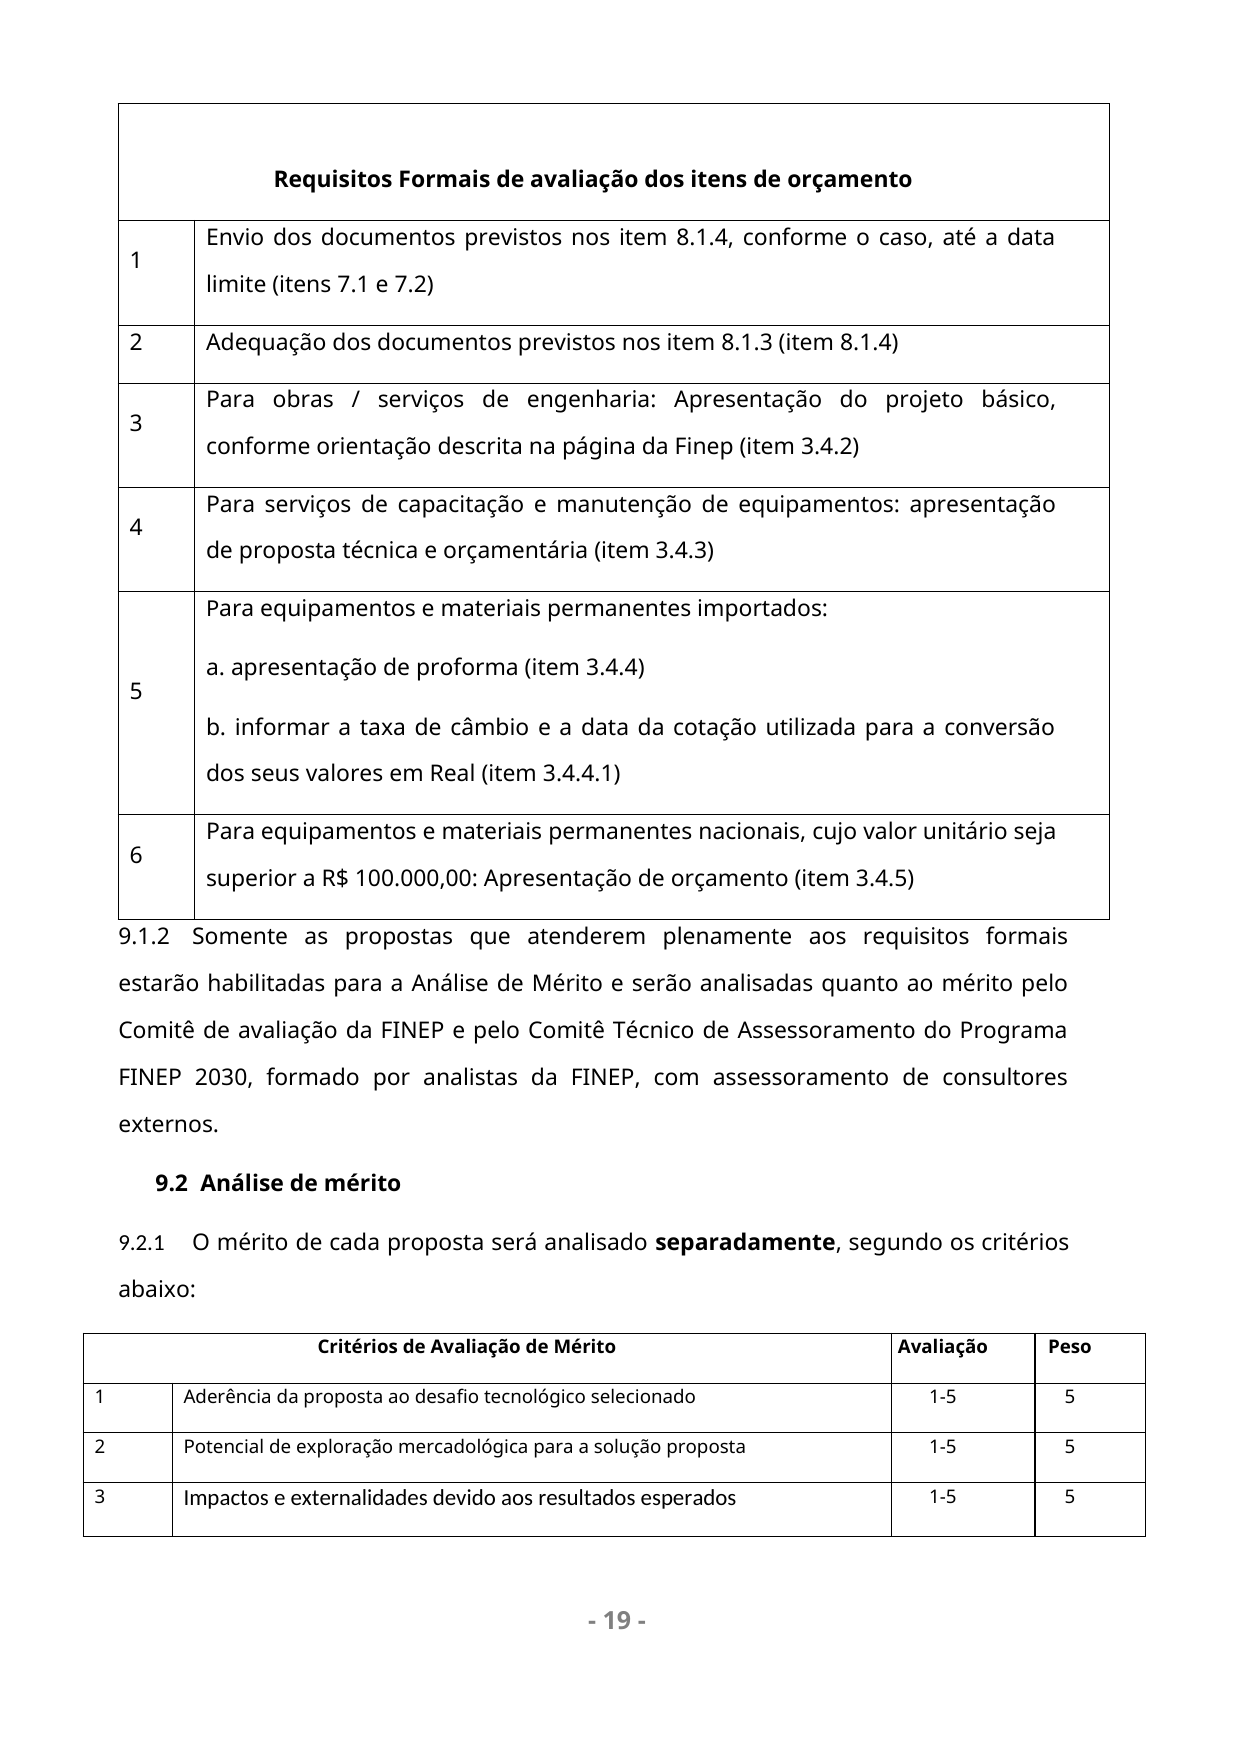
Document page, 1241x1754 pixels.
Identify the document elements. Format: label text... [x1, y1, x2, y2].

table_header Peso [1036, 1334, 1145, 1382]
list Análise de mérito [155, 1167, 1069, 1198]
table_cell 2 [119, 326, 194, 382]
table_cell 1-5 [892, 1483, 1034, 1536]
table_cell Envio dos documentos previstos nos item 8.1.4, conforme o caso, até a data limite (itens 7.1 e 7.2) [195, 221, 1109, 324]
table_cell 1-5 [892, 1384, 1034, 1432]
table_cell 4 [119, 488, 194, 591]
table_cell Para equipamentos e materiais permanentes importados: a. apresentação de proforma (item 3.4.4) b. informar a taxa de câmbio e a data da cotação utilizada para a conversão dos seus valores em Real (item 3.4.4.1) [195, 592, 1109, 814]
table_cell Impactos e externalidades devido aos resultados esperados [173, 1483, 891, 1536]
table_cell 5 [1036, 1384, 1145, 1432]
table_header Critérios de Avaliação de Mérito [84, 1334, 891, 1382]
table_cell 3 [84, 1483, 172, 1536]
table_cell 6 [119, 815, 194, 919]
table_cell Para obras / serviços de engenharia: Apresentação do projeto básico, conforme orientação descrita na página da Finep (item 3.4.2) [195, 384, 1109, 487]
table_cell Aderência da proposta ao desafio tecnológico selecionado [173, 1384, 891, 1432]
table_cell 5 [119, 592, 194, 814]
table_cell Potencial de exploração mercadológica para a solução proposta [173, 1433, 891, 1482]
list Somente as propostas que atenderem plenamente aos requisitos formais estarão habilitadas para a Análise de Mérito e serão analisadas quanto ao mérito pelo Comitê de avaliação da FINEP e pelo Comitê Técnico de Assessoramento do Programa FINEP 2030, formado por analistas da FINEP, com assessoramento de consultores externos. [118, 920, 1069, 1139]
table_cell 1-5 [892, 1433, 1034, 1482]
table_cell Adequação dos documentos previstos nos item 8.1.3 (item 8.1.4) [195, 326, 1109, 382]
table_cell 1 [84, 1384, 172, 1432]
table_cell 2 [84, 1433, 172, 1482]
table_cell 5 [1036, 1433, 1145, 1482]
table_header Avaliação [892, 1334, 1034, 1382]
table_cell Para serviços de capacitação e manutenção de equipamentos: apresentação de proposta técnica e orçamentária (item 3.4.3) [195, 488, 1109, 591]
list O mérito de cada proposta será analisado separadamente, segundo os critérios abaixo: [118, 1226, 1069, 1304]
table_cell 3 [119, 384, 194, 487]
table_cell 5 [1036, 1483, 1145, 1536]
table_header Requisitos Formais de avaliação dos itens de orçamento [119, 104, 1109, 220]
table_cell 1 [119, 221, 194, 324]
table_cell Para equipamentos e materiais permanentes nacionais, cujo valor unitário seja superior a R$ 100.000,00: Apresentação de orçamento (item 3.4.5) [195, 815, 1109, 919]
